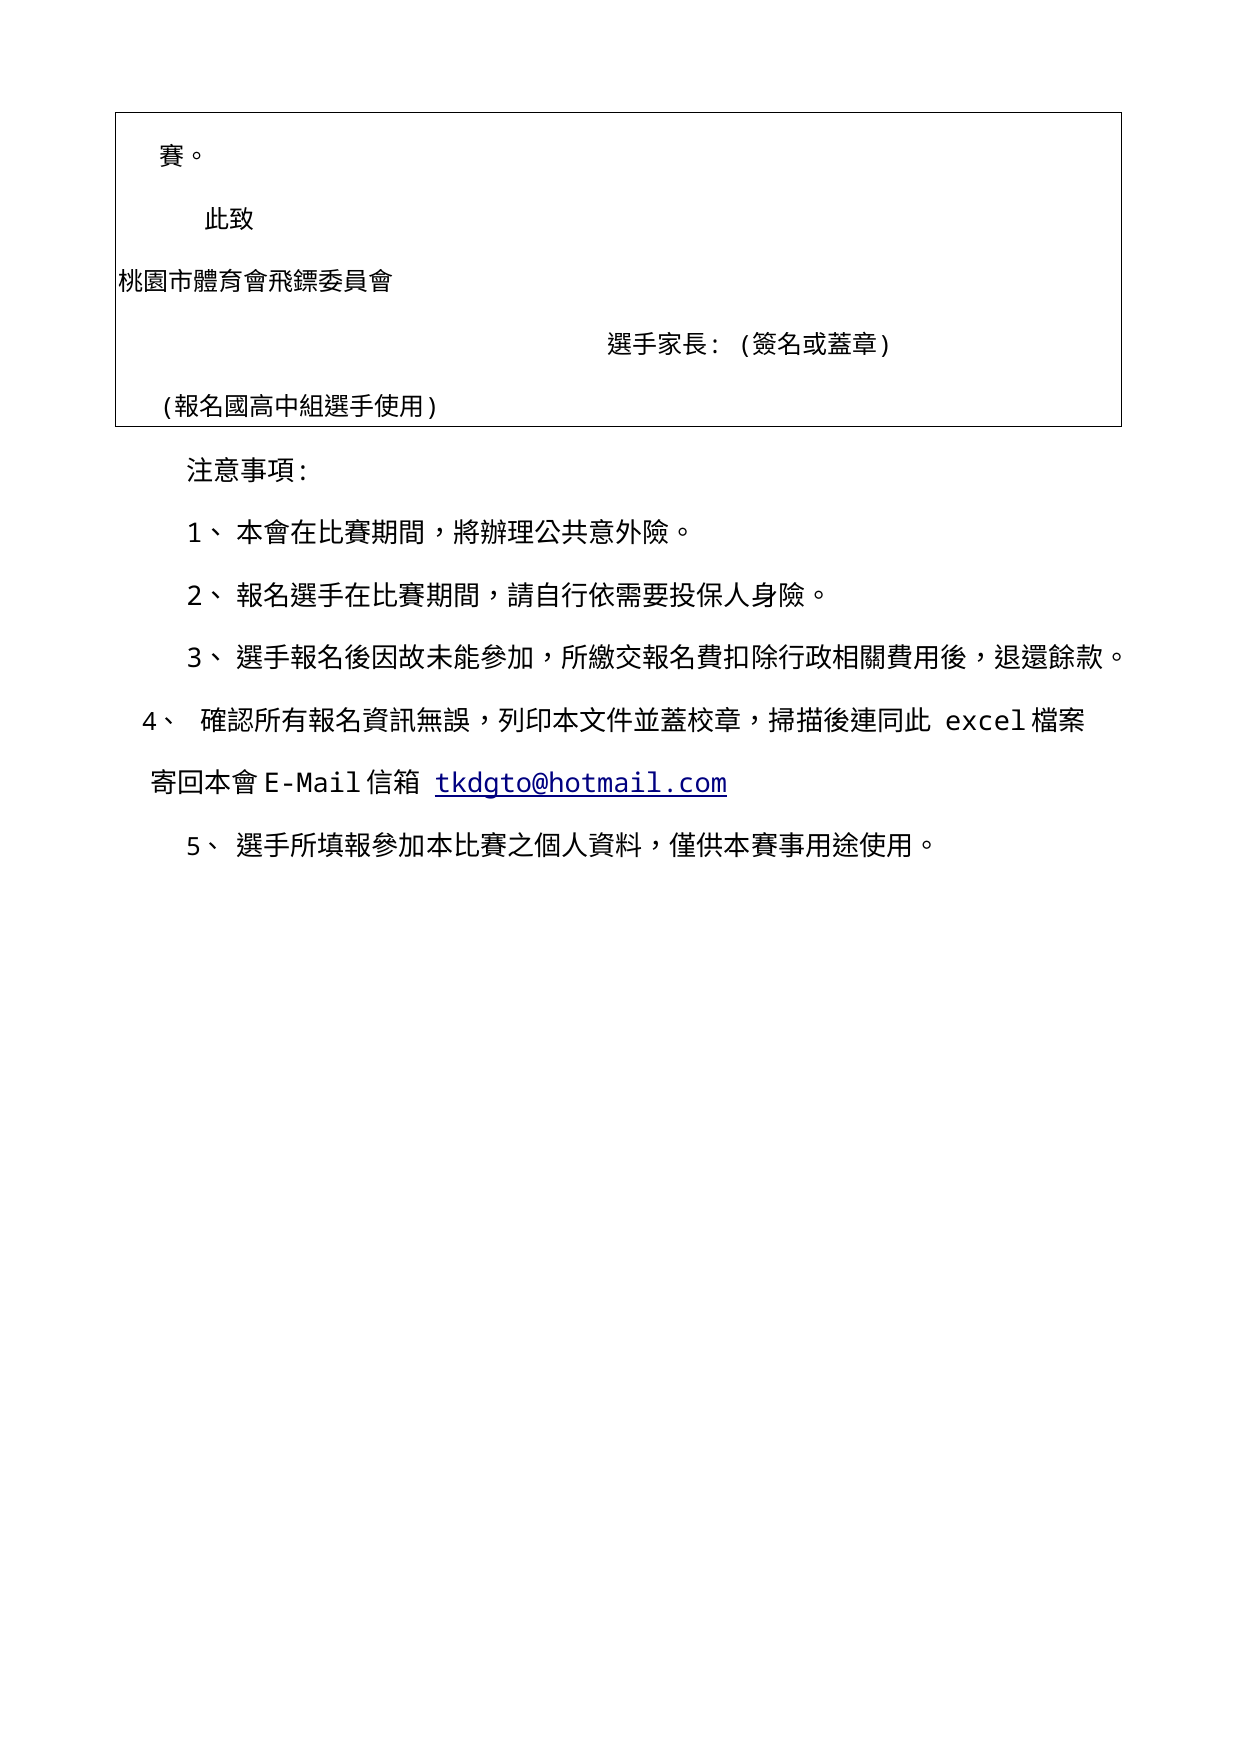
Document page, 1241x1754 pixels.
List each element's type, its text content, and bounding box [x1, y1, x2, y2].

list 報名選手在比賽期間，請自行依需要投保人身險。 [186, 552, 1122, 614]
list 確認所有報名資訊無誤，列印本文件並蓋校章，掃描後連同此 excel檔案 寄回本會E-Mail信箱 tkdgto@hotmail.com [142, 677, 1122, 802]
list 選手所填報參加本比賽之個人資料，僅供本賽事用途使用。 [186, 802, 1122, 864]
text 注意事項: [186, 427, 1122, 489]
table_cell 賽。 此致 桃園市體育會飛鏢委員會 選手家長: (簽名或蓋章) (報名國高中組選手使用) [116, 113, 1121, 426]
list 選手報名後因故未能參加，所繳交報名費扣除行政相關費用後，退還餘款。 [186, 614, 1122, 677]
list 本會在比賽期間，將辦理公共意外險。 [186, 489, 1122, 552]
